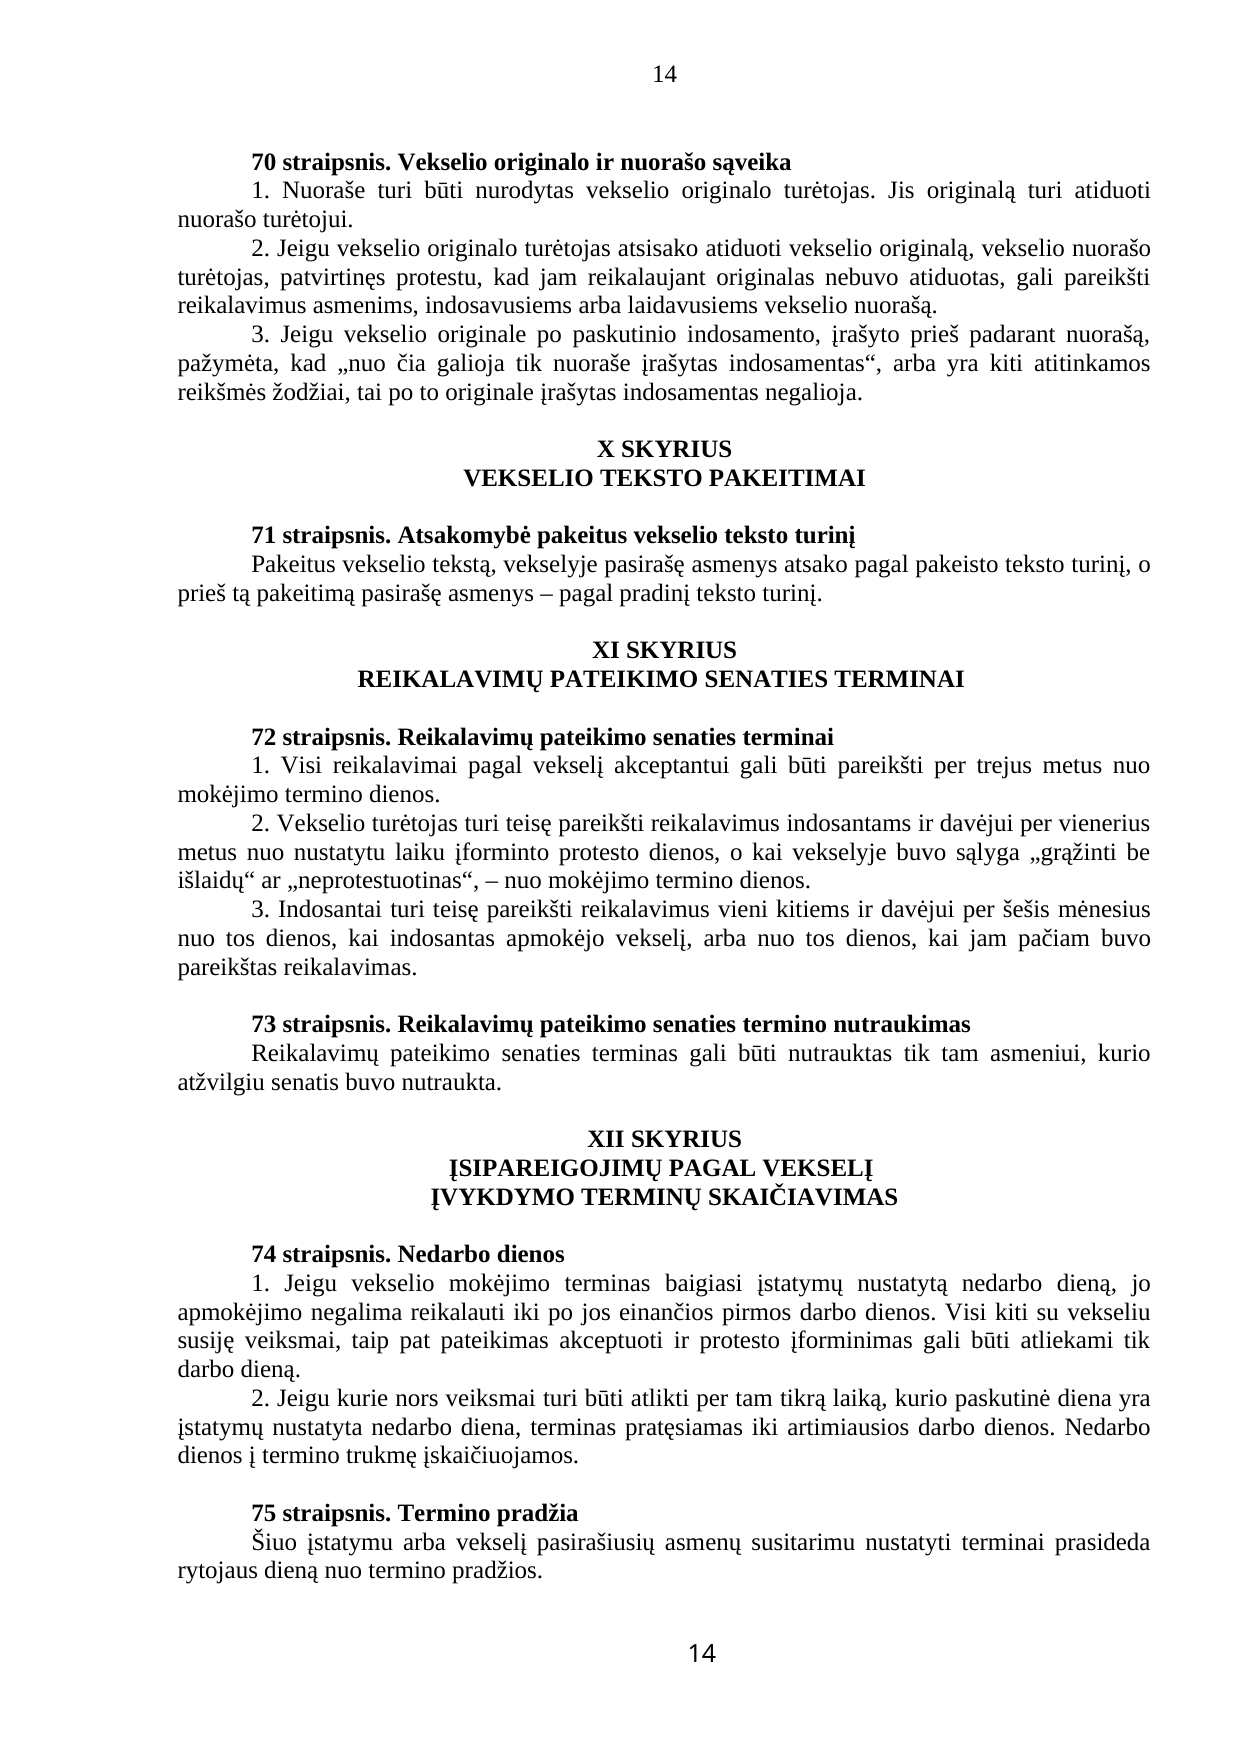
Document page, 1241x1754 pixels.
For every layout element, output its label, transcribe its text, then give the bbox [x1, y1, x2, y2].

text 71 straipsnis. Atsakomybė pakeitus vekselio teksto turinį [177, 521, 1152, 549]
text 73 straipsnis. Reikalavimų pateikimo senaties termino nutraukimas [177, 1009, 1152, 1038]
text 2. Jeigu vekselio originalo turėtojas atsisako atiduoti vekselio originalą, vekselio nuorašo turėtojas, patvirtinęs protestu, kad jam reikalaujant originalas nebuvo atiduotas, gali pareikšti reikalavimus asmenims, indosavusiems arba laidavusiems vekselio nuorašą. [177, 233, 1152, 319]
text VEKSELIO TEKSTO PAKEITIMAI [177, 463, 1152, 492]
text X SKYRIUS [177, 434, 1152, 463]
text 1. Jeigu vekselio mokėjimo terminas baigiasi įstatymų nustatytą nedarbo dieną, jo apmokėjimo negalima reikalauti iki po jos einančios pirmos darbo dienos. Visi kiti su vekseliu susiję veiksmai, taip pat pateikimas akceptuoti ir protesto įforminimas gali būti atliekami tik darbo dieną. [177, 1268, 1152, 1383]
text 72 straipsnis. Reikalavimų pateikimo senaties terminai [177, 722, 1152, 751]
text ĮSIPAREIGOJIMŲ PAGAL VEKSELĮ ĮVYKDYMO TERMINŲ SKAIČIAVIMAS [177, 1153, 1152, 1211]
text 2. Vekselio turėtojas turi teisę pareikšti reikalavimus indosantams ir davėjui per vienerius metus nuo nustatytu laiku įforminto protesto dienos, o kai vekselyje buvo sąlyga „grąžinti be išlaidų“ ar „neprotestuotinas“, – nuo mokėjimo termino dienos. [177, 808, 1152, 894]
text 74 straipsnis. Nedarbo dienos [177, 1239, 1152, 1268]
text Pakeitus vekselio tekstą, vekselyje pasirašę asmenys atsako pagal pakeisto teksto turinį, o prieš tą pakeitimą pasirašę asmenys – pagal pradinį teksto turinį. [177, 549, 1152, 607]
text 2. Jeigu kurie nors veiksmai turi būti atlikti per tam tikrą laiką, kurio paskutinė diena yra įstatymų nustatyta nedarbo diena, terminas pratęsiamas iki artimiausios darbo dienos. Nedarbo dienos į termino trukmę įskaičiuojamos. [177, 1383, 1152, 1469]
text REIKALAVIMŲ PATEIKIMO SENATIES TERMINAI [177, 664, 1152, 693]
text 3. Jeigu vekselio originale po paskutinio indosamento, įrašyto prieš padarant nuorašą, pažymėta, kad „nuo čia galioja tik nuoraše įrašytas indosamentas“, arba yra kiti atitinkamos reikšmės žodžiai, tai po to originale įrašytas indosamentas negalioja. [177, 319, 1152, 406]
text 75 straipsnis. Termino pradžia [177, 1498, 1152, 1527]
text 1. Visi reikalavimai pagal vekselį akceptantui gali būti pareikšti per trejus metus nuo mokėjimo termino dienos. [177, 751, 1152, 808]
text XI SKYRIUS [177, 636, 1152, 664]
text Šiuo įstatymu arba vekselį pasirašiusių asmenų susitarimu nustatyti terminai prasideda rytojaus dieną nuo termino pradžios. [177, 1527, 1152, 1584]
text 1. Nuoraše turi būti nurodytas vekselio originalo turėtojas. Jis originalą turi atiduoti nuorašo turėtojui. [177, 176, 1152, 233]
text 70 straipsnis. Vekselio originalo ir nuorašo sąveika [177, 147, 1152, 176]
text XII SKYRIUS [177, 1124, 1152, 1153]
text Reikalavimų pateikimo senaties terminas gali būti nutrauktas tik tam asmeniui, kurio atžvilgiu senatis buvo nutraukta. [177, 1038, 1152, 1096]
text 3. Indosantai turi teisę pareikšti reikalavimus vieni kitiems ir davėjui per šešis mėnesius nuo tos dienos, kai indosantas apmokėjo vekselį, arba nuo tos dienos, kai jam pačiam buvo pareikštas reikalavimas. [177, 894, 1152, 981]
